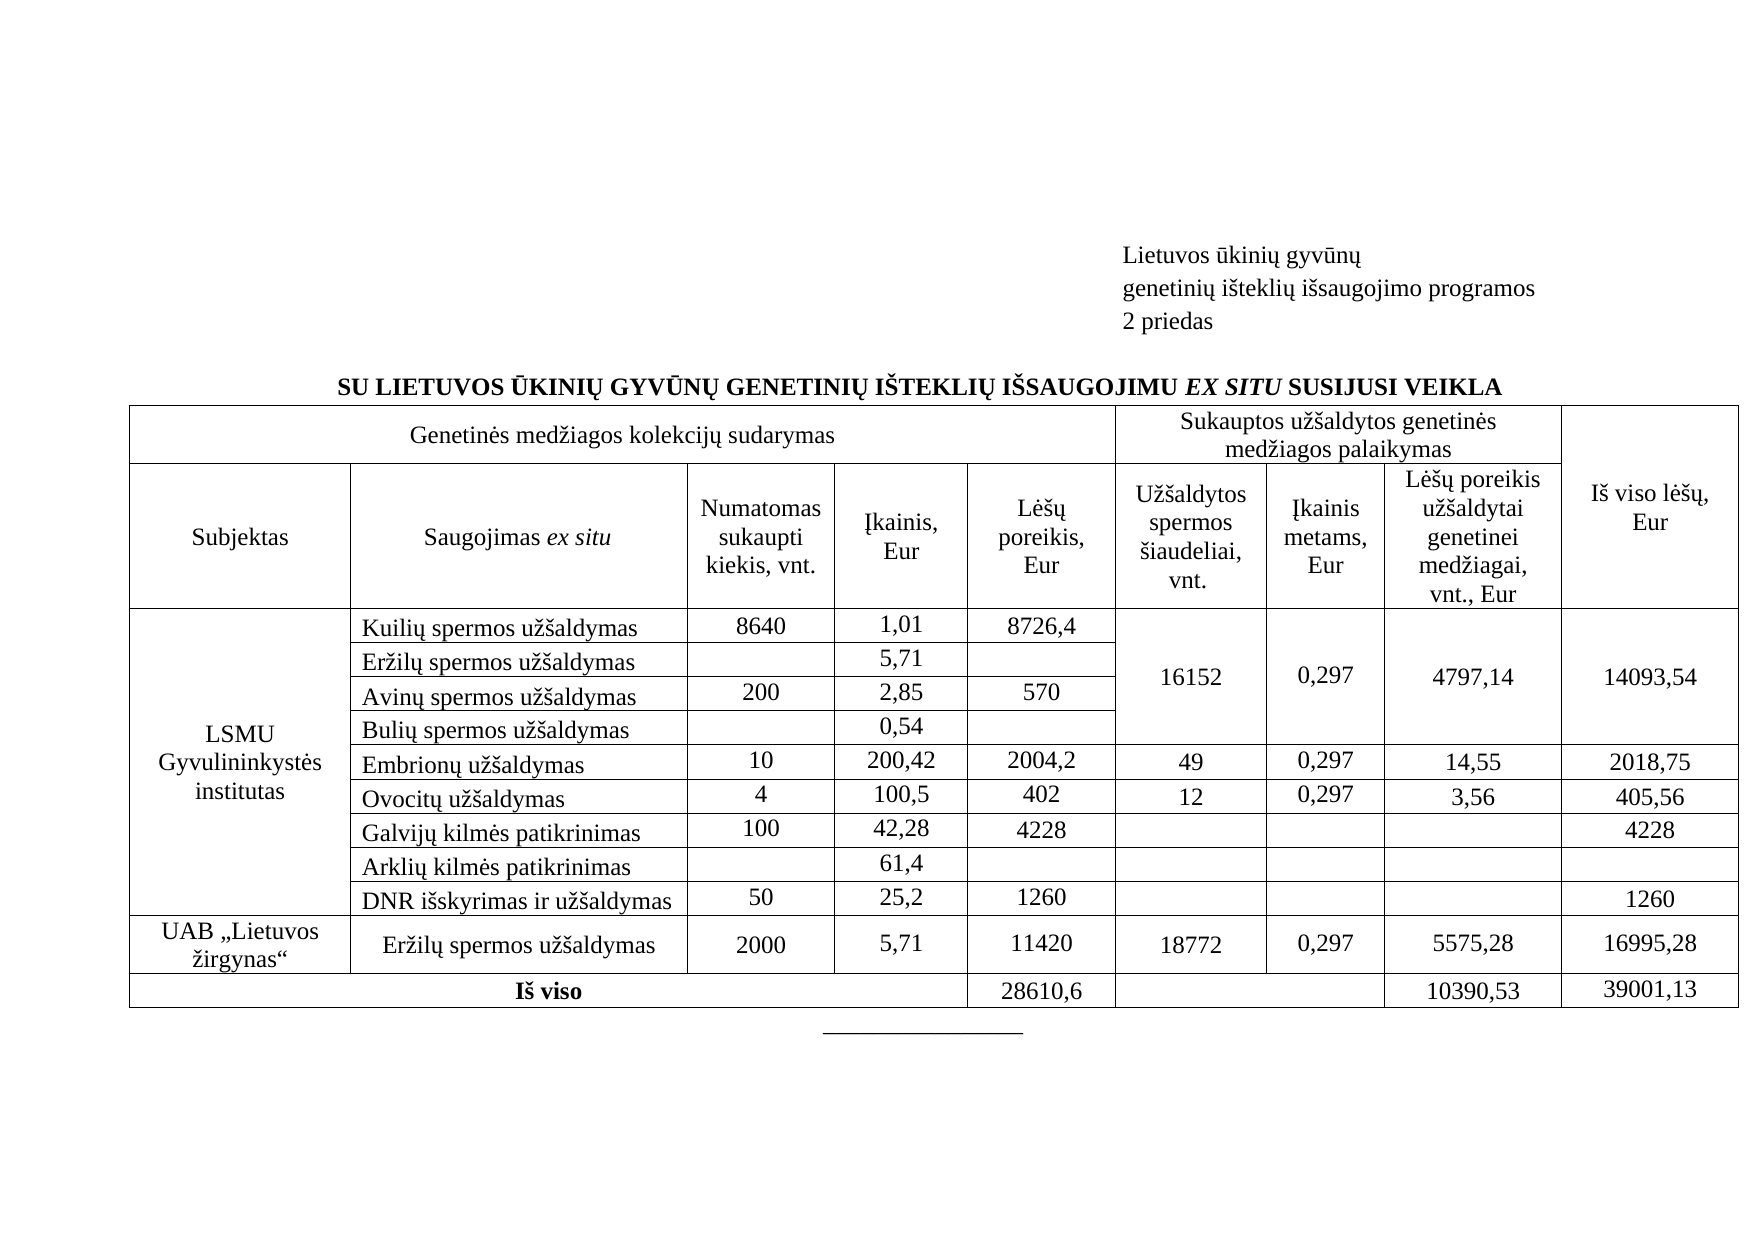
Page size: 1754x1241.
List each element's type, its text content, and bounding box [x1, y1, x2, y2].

table_cell 1,01 [835, 609, 967, 642]
table_cell Avinų spermos užšaldymas [351, 677, 687, 710]
table_cell 39001,13 [1562, 974, 1738, 1007]
table_cell 0,297 [1267, 916, 1384, 973]
table_cell [968, 711, 1115, 744]
table_cell 1260 [1562, 882, 1738, 915]
table_cell 8726,4 [968, 609, 1115, 642]
table_cell 5,71 [835, 643, 967, 676]
table_cell Įkainis, Eur [835, 464, 967, 608]
table_cell Lėšų poreikis, Eur [968, 464, 1115, 608]
table_cell [1562, 848, 1738, 881]
table_cell 570 [968, 677, 1115, 710]
table_cell 11420 [968, 916, 1115, 973]
table_cell 4228 [968, 814, 1115, 847]
table_cell 0,297 [1267, 745, 1384, 778]
table_cell 0,297 [1267, 780, 1384, 812]
table_cell 50 [688, 882, 834, 915]
table_cell [688, 643, 834, 676]
table_cell 4 [688, 780, 834, 812]
table_cell [968, 643, 1115, 676]
table_cell 16152 [1116, 609, 1266, 744]
table_cell LSMU Gyvulininkystės institutas [130, 609, 350, 915]
table_cell 1260 [968, 882, 1115, 915]
table_cell [688, 711, 834, 744]
text Lietuvos ūkinių gyvūnų [118, 240, 1728, 268]
table_cell 200 [688, 677, 834, 710]
table_cell Bulių spermos užšaldymas [351, 711, 687, 744]
text su Lietuvos ūkinių gyvūnų genetinių išteklių išsaugojimu ex situ susijusi Veikla [118, 372, 1728, 401]
table_cell [968, 848, 1115, 881]
table_cell 10 [688, 745, 834, 778]
table_cell 100,5 [835, 780, 967, 812]
table_cell [1385, 814, 1561, 847]
table_cell 8640 [688, 609, 834, 642]
table_cell 2004,2 [968, 745, 1115, 778]
table_cell 0,54 [835, 711, 967, 744]
table_cell [1385, 882, 1561, 915]
table_cell 5,71 [835, 916, 967, 973]
table_cell 16995,28 [1562, 916, 1738, 973]
table_cell [1116, 882, 1266, 915]
table_cell 4228 [1562, 814, 1738, 847]
table_header Genetinės medžiagos kolekcijų sudarymas [130, 406, 1115, 463]
table_cell 42,28 [835, 814, 967, 847]
table_cell UAB „Lietuvos žirgynas“ [130, 916, 350, 973]
table_cell Eržilų spermos užšaldymas [351, 643, 687, 676]
table_cell 405,56 [1562, 780, 1738, 812]
table_cell 14,55 [1385, 745, 1561, 778]
table_cell Eržilų spermos užšaldymas [351, 916, 687, 973]
table_cell 402 [968, 780, 1115, 812]
table_cell 200,42 [835, 745, 967, 778]
table_cell [1385, 848, 1561, 881]
table_cell 2000 [688, 916, 834, 973]
table_header Sukauptos užšaldytos genetinės medžiagos palaikymas [1116, 406, 1561, 463]
table_cell 61,4 [835, 848, 967, 881]
table_cell [1267, 882, 1384, 915]
table_cell 49 [1116, 745, 1266, 778]
table_cell Iš viso [130, 974, 967, 1007]
table_cell 2,85 [835, 677, 967, 710]
table_cell 100 [688, 814, 834, 847]
table_cell Užšaldytos spermos šiaudeliai, vnt. [1116, 464, 1266, 608]
table_cell Įkainis metams, Eur [1267, 464, 1384, 608]
table_cell 14093,54 [1562, 609, 1738, 744]
table_cell [1267, 814, 1384, 847]
table_cell Subjektas [130, 464, 350, 608]
table_cell Galvijų kilmės patikrinimas [351, 814, 687, 847]
table_cell Lėšų poreikis užšaldytai genetinei medžiagai, vnt., Eur [1385, 464, 1561, 608]
text ________________ [118, 1008, 1728, 1037]
text 2 priedas [118, 306, 1728, 334]
table_cell Embrionų užšaldymas [351, 745, 687, 778]
table_cell 4797,14 [1385, 609, 1561, 744]
table_cell 10390,53 [1385, 974, 1561, 1007]
table_cell 28610,6 [968, 974, 1115, 1007]
table_cell 0,297 [1267, 609, 1384, 744]
table_cell [1267, 848, 1384, 881]
table_cell DNR išskyrimas ir užšaldymas [351, 882, 687, 915]
table_cell [1116, 814, 1266, 847]
table_cell 3,56 [1385, 780, 1561, 812]
table_cell Numatomas sukaupti kiekis, vnt. [688, 464, 834, 608]
table_cell Kuilių spermos užšaldymas [351, 609, 687, 642]
table_cell 25,2 [835, 882, 967, 915]
table_cell 12 [1116, 780, 1266, 812]
table_cell Ovocitų užšaldymas [351, 780, 687, 812]
table_cell 18772 [1116, 916, 1266, 973]
table_cell Arklių kilmės patikrinimas [351, 848, 687, 881]
table_cell [1116, 974, 1384, 1007]
table_cell Saugojimas ex situ [351, 464, 687, 608]
table_cell [1116, 848, 1266, 881]
text genetinių išteklių išsaugojimo programos [118, 273, 1728, 301]
table_cell [688, 848, 834, 881]
table_header Iš viso lėšų, Eur [1562, 406, 1738, 608]
table_cell 5575,28 [1385, 916, 1561, 973]
table_cell 2018,75 [1562, 745, 1738, 778]
